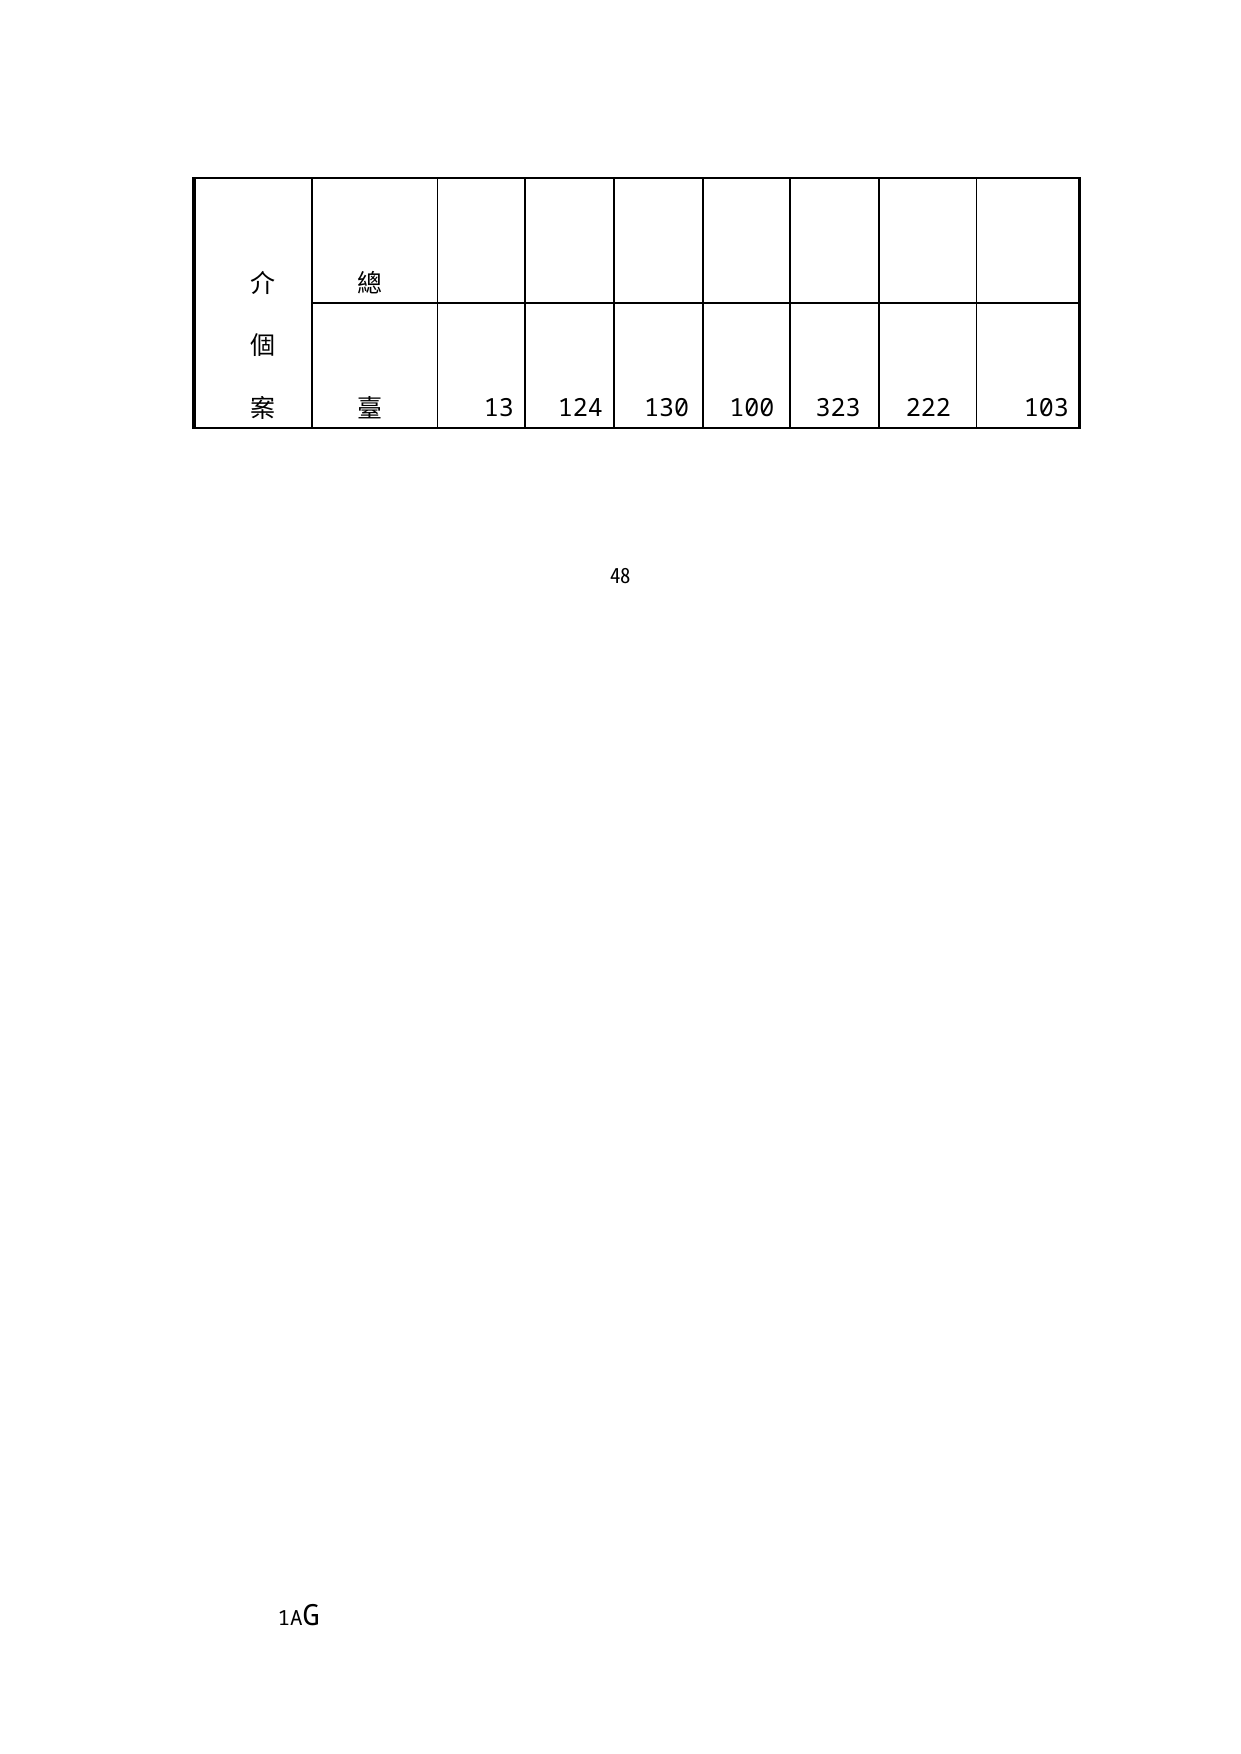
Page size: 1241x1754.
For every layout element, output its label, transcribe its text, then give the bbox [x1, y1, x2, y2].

table_cell [526, 179, 613, 302]
table_cell [615, 179, 702, 302]
table_cell 臺 [313, 304, 437, 427]
table_cell 100 [704, 304, 789, 427]
table_cell 總 [313, 179, 437, 302]
table_cell 323 [791, 304, 878, 427]
table_cell 103 [977, 304, 1078, 427]
table_cell [438, 179, 524, 302]
table_cell 13 [438, 304, 524, 427]
table_cell 222 [880, 304, 976, 427]
table_cell 124 [526, 304, 613, 427]
table_cell 130 [615, 304, 702, 427]
table_cell [704, 179, 789, 302]
table_cell [977, 179, 1078, 302]
table_cell 介個案 [196, 179, 311, 427]
table_cell [880, 179, 976, 302]
table_cell [791, 179, 878, 302]
